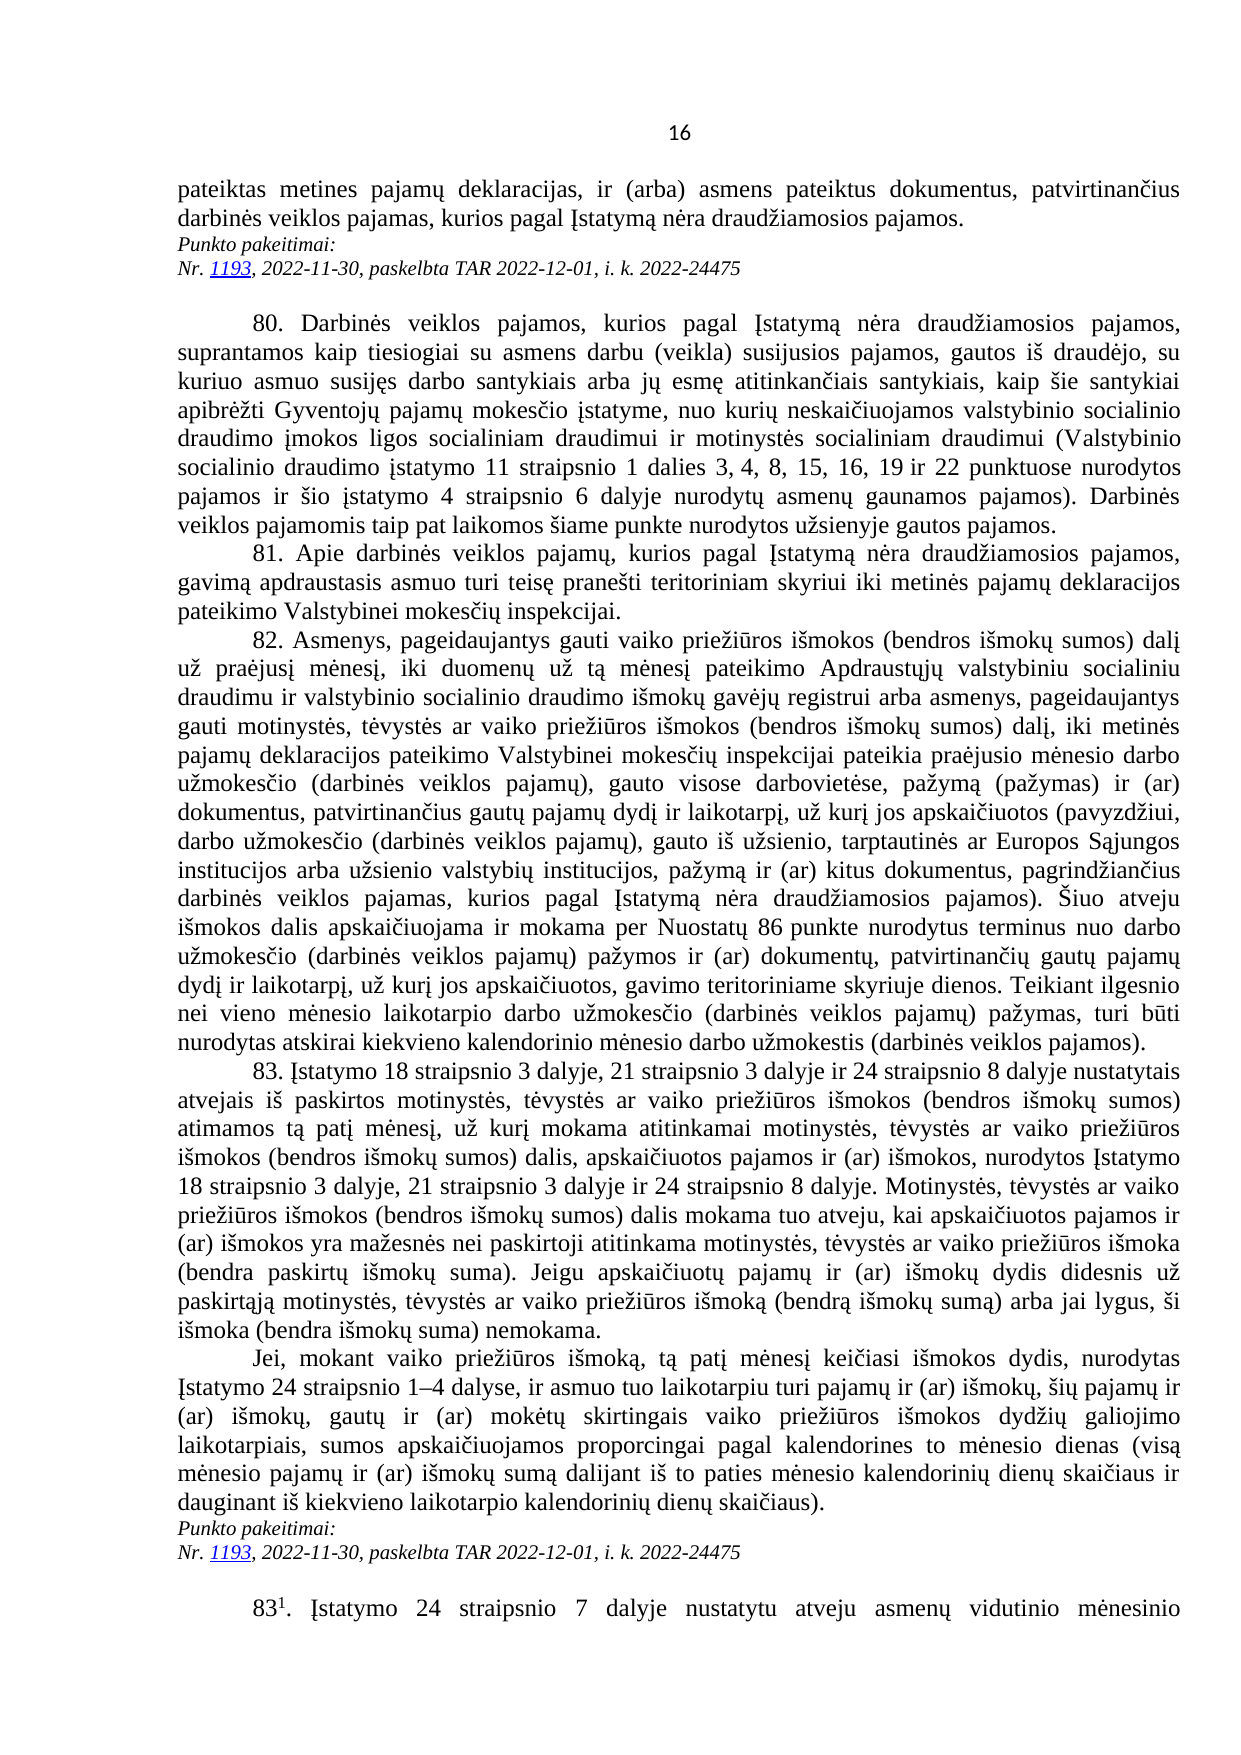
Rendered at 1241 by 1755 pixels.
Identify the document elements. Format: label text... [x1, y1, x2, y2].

text pateiktas metines pajamų deklaracijas, ir (arba) asmens pateiktus dokumentus, patvirtinančius darbinės veiklos pajamas, kurios pagal Įstatymą nėra draudžiamosios pajamos. [177, 174, 1181, 232]
text 81. Apie darbinės veiklos pajamų, kurios pagal Įstatymą nėra draudžiamosios pajamos, gavimą apdraustasis asmuo turi teisę pranešti teritoriniam skyriui iki metinės pajamų deklaracijos pateikimo Valstybinei mokesčių inspekcijai. [177, 538, 1181, 625]
text Nr. 1193, 2022-11-30, paskelbta TAR 2022-12-01, i. k. 2022-24475 [177, 256, 1181, 280]
text 83. Įstatymo 18 straipsnio 3 dalyje, 21 straipsnio 3 dalyje ir 24 straipsnio 8 dalyje nustatytais atvejais iš paskirtos motinystės, tėvystės ar vaiko priežiūros išmokos (bendros išmokų sumos) atimamos tą patį mėnesį, už kurį mokama atitinkamai motinystės, tėvystės ar vaiko priežiūros išmokos (bendros išmokų sumos) dalis, apskaičiuotos pajamos ir (ar) išmokos, nurodytos Įstatymo 18 straipsnio 3 dalyje, 21 straipsnio 3 dalyje ir 24 straipsnio 8 dalyje. Motinystės, tėvystės ar vaiko priežiūros išmokos (bendros išmokų sumos) dalis mokama tuo atveju, kai apskaičiuotos pajamos ir (ar) išmokos yra mažesnės nei paskirtoji atitinkama motinystės, tėvystės ar vaiko priežiūros išmoka (bendra paskirtų išmokų suma). Jeigu apskaičiuotų pajamų ir (ar) išmokų dydis didesnis už paskirtąją motinystės, tėvystės ar vaiko priežiūros išmoką (bendrą išmokų sumą) arba jai lygus, ši išmoka (bendra išmokų suma) nemokama. [177, 1056, 1181, 1343]
text 82. Asmenys, pageidaujantys gauti vaiko priežiūros išmokos (bendros išmokų sumos) dalį už praėjusį mėnesį, iki duomenų už tą mėnesį pateikimo Apdraustųjų valstybiniu socialiniu draudimu ir valstybinio socialinio draudimo išmokų gavėjų registrui arba asmenys, pageidaujantys gauti motinystės, tėvystės ar vaiko priežiūros išmokos (bendros išmokų sumos) dalį, iki metinės pajamų deklaracijos pateikimo Valstybinei mokesčių inspekcijai pateikia praėjusio mėnesio darbo užmokesčio (darbinės veiklos pajamų), gauto visose darbovietėse, pažymą (pažymas) ir (ar) dokumentus, patvirtinančius gautų pajamų dydį ir laikotarpį, už kurį jos apskaičiuotos (pavyzdžiui, darbo užmokesčio (darbinės veiklos pajamų), gauto iš užsienio, tarptautinės ar Europos Sąjungos institucijos arba užsienio valstybių institucijos, pažymą ir (ar) kitus dokumentus, pagrindžiančius darbinės veiklos pajamas, kurios pagal Įstatymą nėra draudžiamosios pajamos). Šiuo atveju išmokos dalis apskaičiuojama ir mokama per Nuostatų 86 punkte nurodytus terminus nuo darbo užmokesčio (darbinės veiklos pajamų) pažymos ir (ar) dokumentų, patvirtinančių gautų pajamų dydį ir laikotarpį, už kurį jos apskaičiuotos, gavimo teritoriniame skyriuje dienos. Teikiant ilgesnio nei vieno mėnesio laikotarpio darbo užmokesčio (darbinės veiklos pajamų) pažymas, turi būti nurodytas atskirai kiekvieno kalendorinio mėnesio darbo užmokestis (darbinės veiklos pajamos). [177, 625, 1181, 1056]
text Nr. 1193, 2022-11-30, paskelbta TAR 2022-12-01, i. k. 2022-24475 [177, 1540, 1181, 1564]
text Jei, mokant vaiko priežiūros išmoką, tą patį mėnesį keičiasi išmokos dydis, nurodytas Įstatymo 24 straipsnio 1–4 dalyse, ir asmuo tuo laikotarpiu turi pajamų ir (ar) išmokų, šių pajamų ir (ar) išmokų, gautų ir (ar) mokėtų skirtingais vaiko priežiūros išmokos dydžių galiojimo laikotarpiais, sumos apskaičiuojamos proporcingai pagal kalendorines to mėnesio dienas (visą mėnesio pajamų ir (ar) išmokų sumą dalijant iš to paties mėnesio kalendorinių dienų skaičiaus ir dauginant iš kiekvieno laikotarpio kalendorinių dienų skaičiaus). [177, 1343, 1181, 1516]
text Punkto pakeitimai: [177, 232, 1181, 256]
text 831. Įstatymo 24 straipsnio 7 dalyje nustatytu atveju asmenų vidutinio mėnesinio [177, 1593, 1181, 1622]
text 80. Darbinės veiklos pajamos, kurios pagal Įstatymą nėra draudžiamosios pajamos, suprantamos kaip tiesiogiai su asmens darbu (veikla) susijusios pajamos, gautos iš draudėjo, su kuriuo asmuo susijęs darbo santykiais arba jų esmę atitinkančiais santykiais, kaip šie santykiai apibrėžti Gyventojų pajamų mokesčio įstatyme, nuo kurių neskaičiuojamos valstybinio socialinio draudimo įmokos ligos socialiniam draudimui ir motinystės socialiniam draudimui (Valstybinio socialinio draudimo įstatymo 11 straipsnio 1 dalies 3, 4, 8, 15, 16, 19 ir 22 punktuose nurodytos pajamos ir šio įstatymo 4 straipsnio 6 dalyje nurodytų asmenų gaunamos pajamos). Darbinės veiklos pajamomis taip pat laikomos šiame punkte nurodytos užsienyje gautos pajamos. [177, 308, 1181, 538]
text Punkto pakeitimai: [177, 1516, 1181, 1540]
